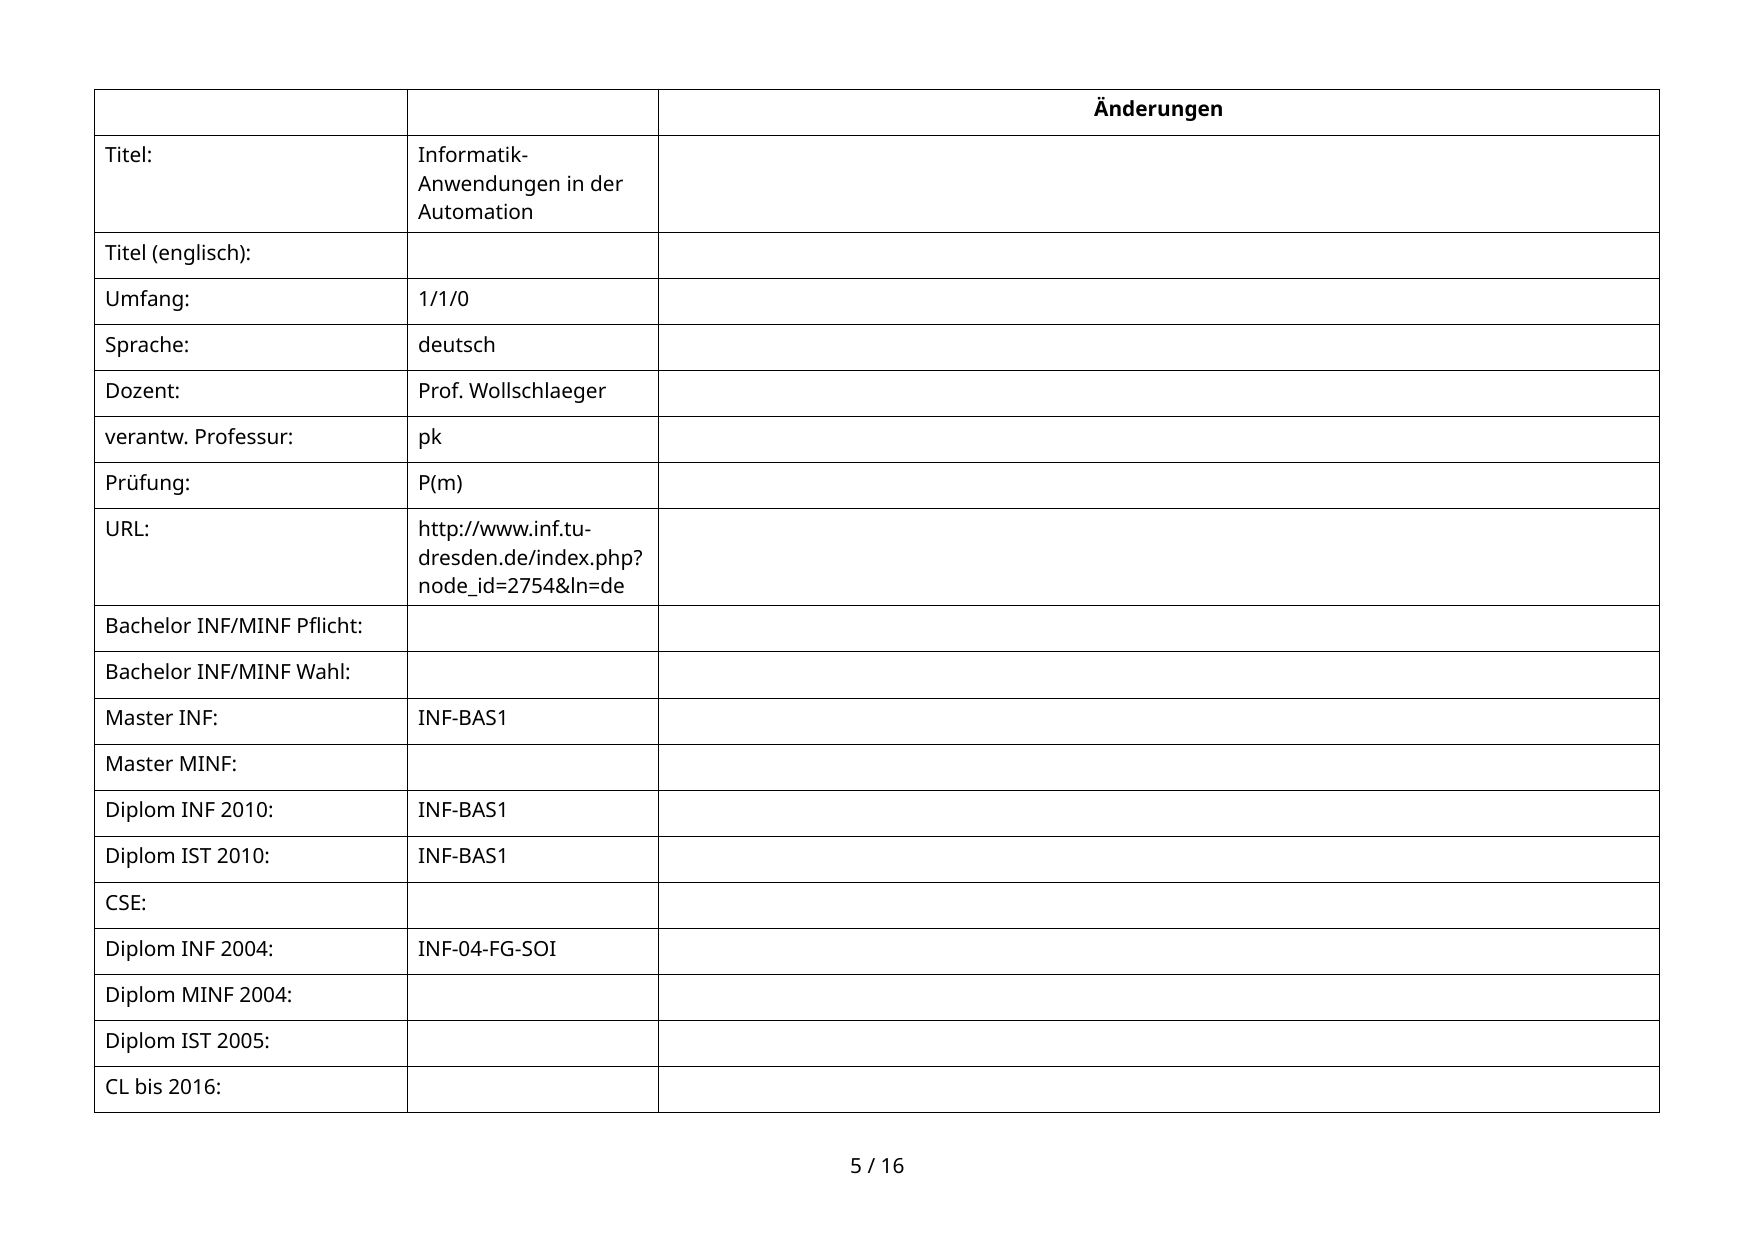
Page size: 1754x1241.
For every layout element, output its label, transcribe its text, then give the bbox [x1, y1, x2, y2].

table_cell Titel: [95, 136, 407, 232]
table_cell Diplom IST 2005: [95, 1021, 407, 1066]
table_cell Master MINF: [95, 745, 407, 789]
table_cell [408, 606, 658, 651]
table_cell [659, 929, 1659, 974]
table_cell [659, 975, 1659, 1020]
table_cell Sprache: [95, 325, 407, 370]
table_cell Informatik-Anwendungen in der Automation [408, 136, 658, 232]
table_cell Titel (englisch): [95, 233, 407, 278]
table_cell 1/1/0 [408, 279, 658, 324]
table_cell [659, 652, 1659, 697]
table_cell [408, 1021, 658, 1066]
table_cell [408, 745, 658, 789]
table_cell [659, 606, 1659, 651]
table_cell [408, 652, 658, 697]
table_cell INF-BAS1 [408, 837, 658, 882]
table_cell [408, 883, 658, 928]
table_cell [659, 279, 1659, 324]
table_cell Diplom IST 2010: [95, 837, 407, 882]
table_cell Dozent: [95, 371, 407, 416]
table_cell [659, 745, 1659, 789]
table_cell [659, 791, 1659, 836]
table_cell [659, 371, 1659, 416]
table_cell INF-BAS1 [408, 699, 658, 743]
table_cell [659, 509, 1659, 605]
table_cell [408, 233, 658, 278]
table_cell Bachelor INF/MINF Pflicht: [95, 606, 407, 651]
table_cell [659, 837, 1659, 882]
table_cell CSE: [95, 883, 407, 928]
table_cell CL bis 2016: [95, 1067, 407, 1112]
table_cell [659, 1067, 1659, 1112]
table_cell verantw. Professur: [95, 417, 407, 462]
table_cell INF-04-FG-SOI [408, 929, 658, 974]
table_cell [659, 417, 1659, 462]
table_cell Diplom INF 2010: [95, 791, 407, 836]
table_cell Prüfung: [95, 463, 407, 508]
table_cell [659, 1021, 1659, 1066]
table_cell [408, 975, 658, 1020]
table_cell [659, 883, 1659, 928]
table_header Änderungen [659, 90, 1659, 134]
table_cell Diplom INF 2004: [95, 929, 407, 974]
table_cell [408, 1067, 658, 1112]
table_cell [659, 136, 1659, 232]
table_cell pk [408, 417, 658, 462]
table_cell P(m) [408, 463, 658, 508]
table_cell [659, 463, 1659, 508]
table_cell Prof. Wollschlaeger [408, 371, 658, 416]
table_cell Diplom MINF 2004: [95, 975, 407, 1020]
table_cell http://www.inf.tu-dresden.de/index.php?node_id=2754&ln=de [408, 509, 658, 605]
table_header [95, 90, 407, 134]
table_cell [659, 325, 1659, 370]
table_header [408, 90, 658, 134]
table_cell deutsch [408, 325, 658, 370]
table_cell URL: [95, 509, 407, 605]
table_cell Bachelor INF/MINF Wahl: [95, 652, 407, 697]
table_cell INF-BAS1 [408, 791, 658, 836]
table_cell Umfang: [95, 279, 407, 324]
table_cell Master INF: [95, 699, 407, 743]
table_cell [659, 699, 1659, 743]
table_cell [659, 233, 1659, 278]
